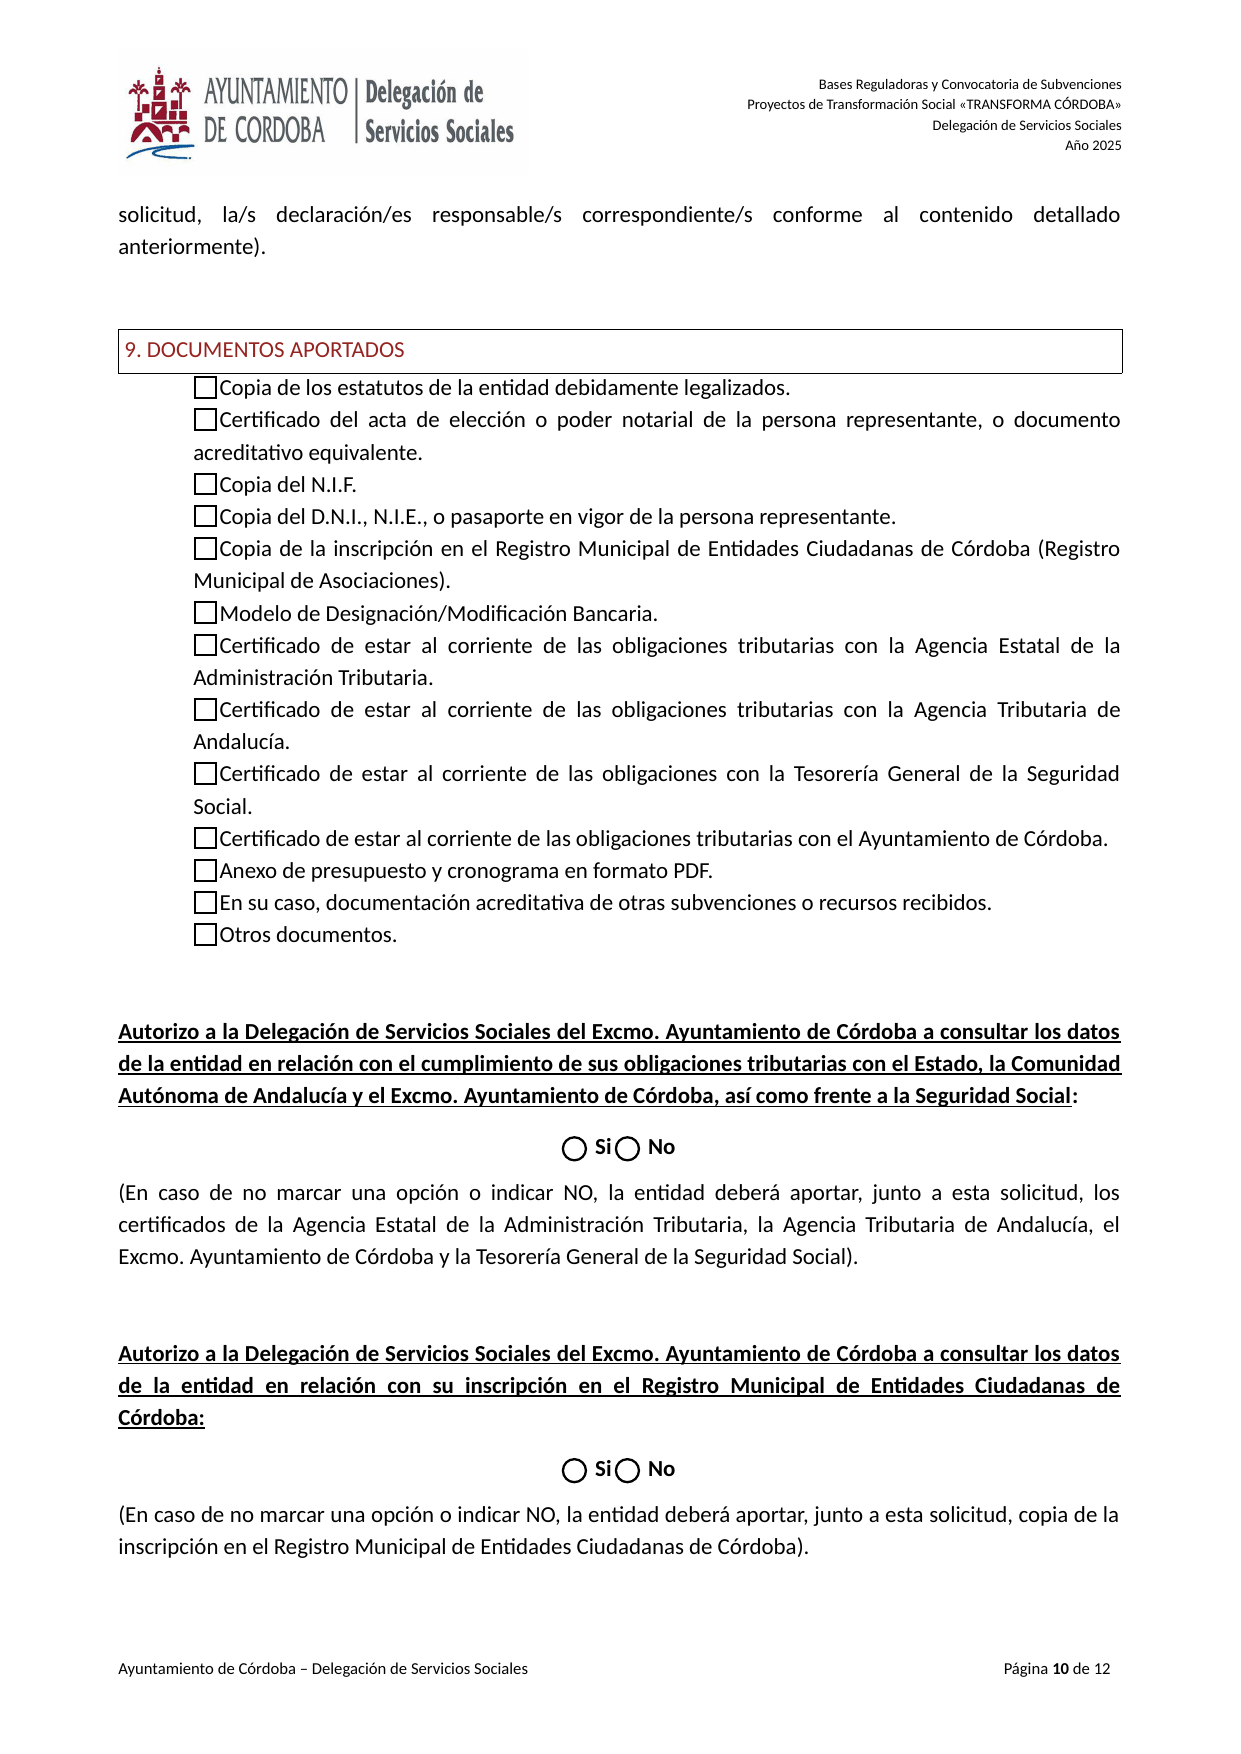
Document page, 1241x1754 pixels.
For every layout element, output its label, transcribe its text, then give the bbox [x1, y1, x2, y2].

list Certificado de estar al corriente de las obligaciones tributarias con el Ayuntamiento de Córdoba. [156, 824, 1122, 852]
list Otros documentos. [156, 921, 1122, 948]
list Anexo de presupuesto y cronograma en formato PDF. [156, 856, 1122, 884]
table_header 9. DOCUMENTOS APORTADOS [119, 330, 1122, 373]
text Autónoma de Andalucía y el Excmo. Ayuntamiento de Córdoba, así como frente a la Seguridad Social: [118, 1075, 1122, 1109]
list Copia del D.N.I., N.I.E., o pasaporte en vigor de la persona representante. [156, 502, 1122, 530]
list Certificado del acta de elección o poder notarial de la persona representante, o documento acreditativo equivalente. [156, 406, 1122, 466]
list Copia de la inscripción en el Registro Municipal de Entidades Ciudadanas de Córdoba (Registro Municipal de Asociaciones). [156, 534, 1122, 594]
list Copia del N.I.F. [156, 470, 1122, 498]
text solicitud, la/s declaración/es responsable/s correspondiente/s conforme al contenido detallado anteriormente). [118, 200, 1122, 260]
list Certificado de estar al corriente de las obligaciones con la Tesorería General de la Seguridad Social. [156, 759, 1122, 820]
text Autorizo a la Delegación de Servicios Sociales del Excmo. Ayuntamiento de Córdoba a consultar los datos de la entidad en relación con el cumplimiento de sus obligaciones tributarias con el Estado, la Comunidad [118, 1017, 1122, 1073]
text Autorizo a la Delegación de Servicios Sociales del Excmo. Ayuntamiento de Córdoba a consultar los datos de la entidad en relación con su inscripción en el Registro Municipal de Entidades Ciudadanas de Córdoba: [118, 1339, 1122, 1431]
list Copia de los estatutos de la entidad debidamente legalizados. [156, 374, 1122, 401]
list Certificado de estar al corriente de las obligaciones tributarias con la Agencia Tributaria de Andalucía. [156, 695, 1122, 755]
text (En caso de no marcar una opción o indicar NO, la entidad deberá aportar, junto a esta solicitud, los certificados de la Agencia Estatal de la Administración Tributaria, la Agencia Tributaria de Andalucía, el Excmo. Ayuntamiento de Córdoba y la Tesorería General de la Seguridad Social). [118, 1178, 1122, 1270]
list Certificado de estar al corriente de las obligaciones tributarias con la Agencia Estatal de la Administración Tributaria. [156, 631, 1122, 691]
text (En caso de no marcar una opción o indicar NO, la entidad deberá aportar, junto a esta solicitud, copia de la inscripción en el Registro Municipal de Entidades Ciudadanas de Córdoba). [118, 1500, 1122, 1560]
list En su caso, documentación acreditativa de otras subvenciones o recursos recibidos. [156, 888, 1122, 916]
list Modelo de Designación/Modificación Bancaria. [156, 599, 1122, 627]
